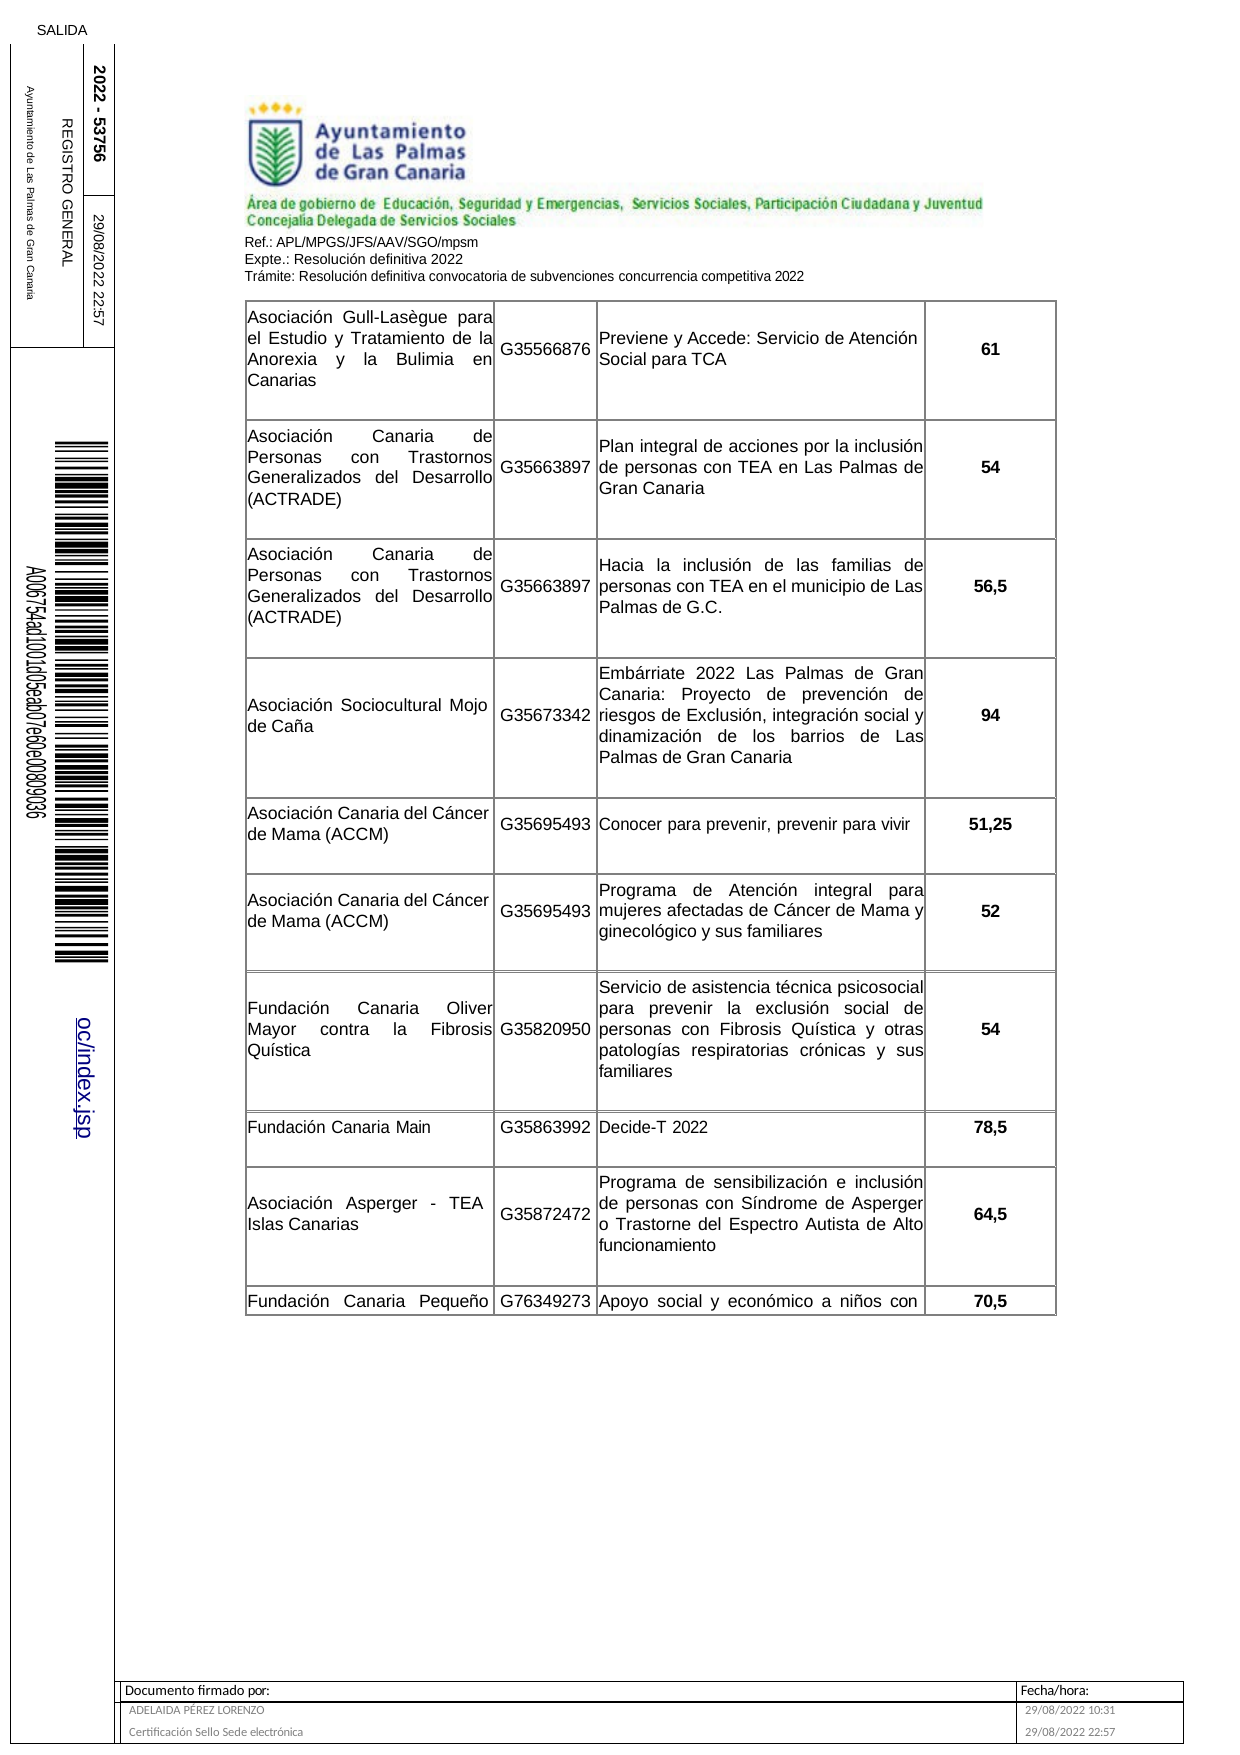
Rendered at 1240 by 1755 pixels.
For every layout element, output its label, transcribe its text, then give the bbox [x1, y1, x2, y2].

table_cell Programa de sensibilización e inclusión de personas con Síndrome de Asperger o Trastorne del Espectro Autista de Alto funcionamiento [598, 1168, 924, 1284]
table_cell 78,5 [926, 1113, 1055, 1166]
table_header Asociación Gull-Lasègue para el Estudio y Tratamiento de la Anorexia y la Bulimia en Canarias [247, 302, 493, 419]
text A006754ad1001d05eab07e60e00809036 [21, 566, 53, 840]
table_cell 52 [926, 875, 1055, 970]
table_cell G76349273 [495, 1287, 596, 1314]
table_cell G35663897 [495, 540, 596, 657]
text [88, 212, 109, 330]
table_cell 54 [926, 421, 1055, 538]
table_cell 54 [926, 973, 1055, 1110]
table_cell Asociación Canaria de Personas con Trastornos Generalizados del Desarrollo (ACTRADE) [247, 540, 493, 657]
table_cell G35695493 [495, 799, 596, 873]
text [91, 63, 112, 166]
table_cell G35673342 [495, 659, 596, 796]
table_cell Fundación Canaria Pequeño [247, 1287, 493, 1314]
table_cell Decide-T 2022 [598, 1113, 924, 1166]
table_cell Programa de Atención integral para mujeres afectadas de Cáncer de Mama y ginecológico y sus familiares [598, 875, 924, 970]
text REGISTRO GENERAL [59, 119, 76, 271]
table_cell 94 [926, 659, 1055, 796]
text Trámite: Resolución definitiva convocatoria de subvenciones concurrencia competitiva 2022 [244, 268, 1092, 285]
text COPIA AUTÉNTICA que puede ser comprobada mediante el Código Seguro de Verificación en http://sedeelectronica.laspalmasgc.es/valDoc/index.jsp [66, 1018, 99, 1462]
table_cell Conocer para prevenir, prevenir para vivir [598, 799, 924, 873]
table_cell Hacia la inclusión de las familias de personas con TEA en el municipio de Las Palmas de G.C. [598, 540, 924, 657]
table_cell G35872472 [495, 1168, 596, 1284]
table_header 61 [926, 302, 1055, 419]
table_cell Asociación Sociocultural Mojo de Caña [247, 659, 493, 796]
table_cell Fundación Canaria Oliver Mayor contra la Fibrosis Quística [247, 973, 493, 1110]
table_header Previene y Accede: Servicio de Atención Social para TCA [598, 302, 924, 419]
table_cell G35695493 [495, 875, 596, 970]
table_cell Plan integral de acciones por la inclusión de personas con TEA en Las Palmas de Gran Canaria [598, 421, 924, 538]
table_cell Asociación Canaria de Personas con Trastornos Generalizados del Desarrollo (ACTRADE) [247, 421, 493, 538]
text Ref.: APL/MPGS/JFS/AAV/SGO/mpsm Expte.: Resolución definitiva 2022 [244, 234, 521, 268]
text SALIDA [37, 22, 115, 38]
text Ayuntamiento de Las Palmas de Gran Canaria [25, 86, 37, 303]
table_cell Asociación Asperger - TEA Islas Canarias [247, 1168, 493, 1284]
table_cell Servicio de asistencia técnica psicosocial para prevenir la exclusión social de personas con Fibrosis Quística y otras patologías respiratorias crónicas y sus familiares [598, 973, 924, 1110]
table_cell Asociación Canaria del Cáncer de Mama (ACCM) [247, 799, 493, 873]
table_cell 56,5 [926, 540, 1055, 657]
table_cell 51,25 [926, 799, 1055, 873]
table_cell Fundación Canaria Main [247, 1113, 493, 1166]
table_cell Apoyo social y económico a niños con [598, 1287, 924, 1314]
table_cell G35820950 [495, 973, 596, 1110]
table_cell Asociación Canaria del Cáncer de Mama (ACCM) [247, 875, 493, 970]
table_cell G35663897 [495, 421, 596, 538]
table_cell Embárriate 2022 Las Palmas de Gran Canaria: Proyecto de prevención de riesgos de Exclusión, integración social y dinamización de los barrios de Las Palmas de Gran Canaria [598, 659, 924, 796]
table_cell 70,5 [926, 1287, 1055, 1314]
table_cell 64,5 [926, 1168, 1055, 1284]
text 29/08/2022 22:57 [91, 214, 107, 330]
table_header G35566876 [495, 302, 596, 419]
text 2022 - 53756 [91, 66, 109, 166]
table_cell G35863992 [495, 1113, 596, 1166]
text [244, 88, 521, 95]
